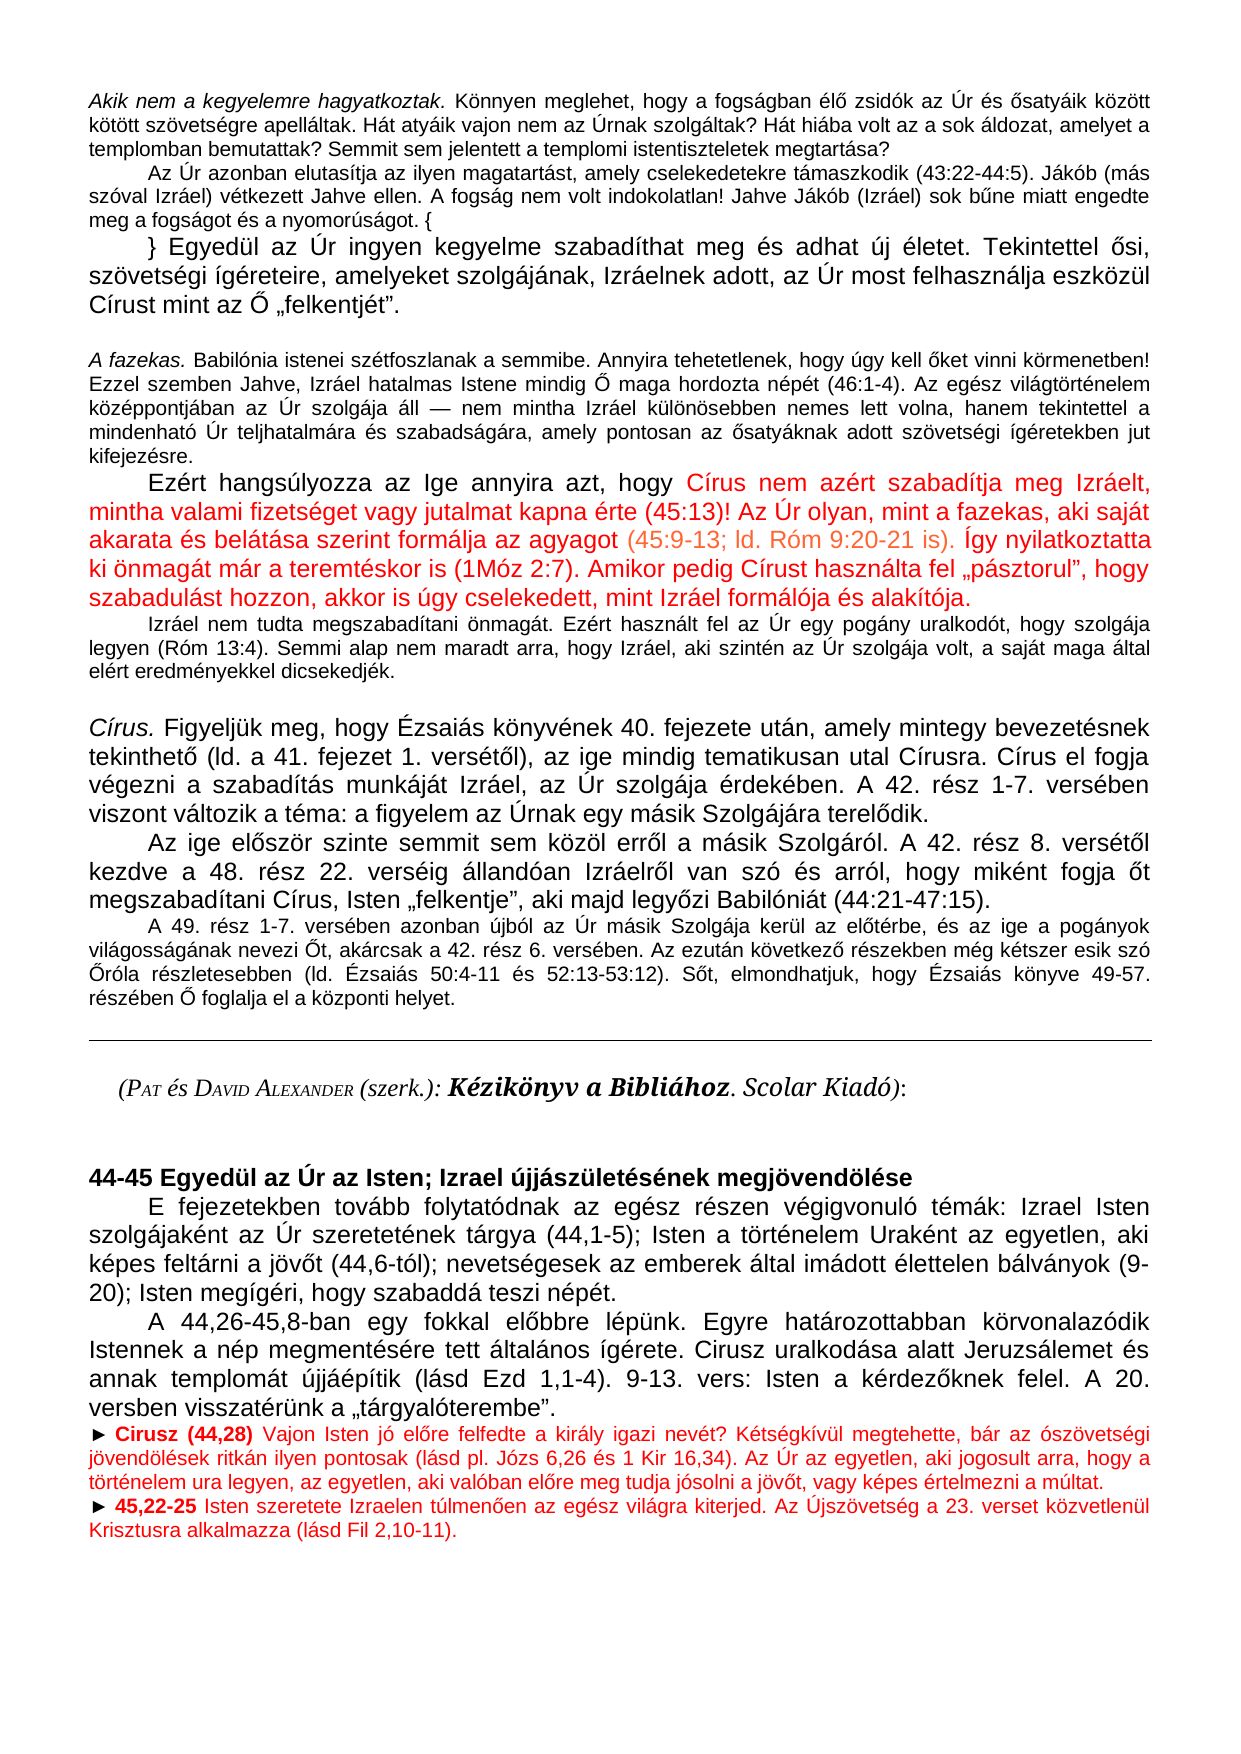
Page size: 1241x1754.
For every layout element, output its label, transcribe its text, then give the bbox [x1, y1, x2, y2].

text Az Úr azonban elutasítja az ilyen magatartást, amely cselekedetekre támaszkodik (43:22-44:5). Jákób (más szóval Izráel) vétkezett Jahve ellen. A fogság nem volt indokolatlan! Jahve Jákób (Izráel) sok bűne miatt engedte meg a fogságot és a nyomorúságot. { [88, 160, 1152, 232]
text Az ige először szinte semmit sem közöl erről a másik Szolgáról. A 42. rész 8. versétől kezdve a 48. rész 22. verséig állandóan Izráelről van szó és arról, hogy miként fogja őt megszabadítani Círus, Isten „felkentje”, aki majd legyőzi Babilóniát (44:21-47:15). [88, 828, 1152, 914]
text Círus. Figyeljük meg, hogy Ézsaiás könyvének 40. fejezete után, amely mintegy bevezetésnek tekinthető (ld. a 41. fejezet 1. versétől), az ige mindig tematikusan utal Círusra. Círus el fogja végezni a szabadítás munkáját Izráel, az Úr szolgája érdekében. A 42. rész 1-7. versében viszont változik a téma: a figyelem az Úrnak egy másik Szolgájára terelődik. [88, 713, 1152, 828]
text A 44,26-45,8-ban egy fokkal előbbre lépünk. Egyre határozottabban körvonalazódik Istennek a nép megmentésére tett általános ígérete. Cirusz uralkodása alatt Jeruzsálemet és annak templomát újjáépítik (lásd Ezd 1,1-4). 9-13. vers: Isten a kérdezőknek felel. A 20. versben visszatérünk a „tárgyalóterembe”. [88, 1307, 1152, 1422]
text A fazekas. Babilónia istenei szétfoszlanak a semmibe. Annyira tehetetlenek, hogy úgy kell őket vinni körmenetben! Ezzel szemben Jahve, Izráel hatalmas Istene mindig Ő maga hordozta népét (46:1-4). Az egész világtörténelem középpontjában az Úr szolgája áll — nem mintha Izráel különösebben nemes lett volna, hanem tekintettel a mindenható Úr teljhatalmára és szabadságára, amely pontosan az ősatyáknak adott szövetségi ígéretekben jut kifejezésre. [88, 348, 1152, 468]
text A 49. rész 1-7. versében azonban újból az Úr másik Szolgája kerül az előtérbe, és az ige a pogányok világosságának nevezi Őt, akárcsak a 42. rész 6. versében. Az ezután következő részekben még kétszer esik szó Őróla részletesebben (ld. Ézsaiás 50:4-11 és 52:13-53:12). Sőt, elmondhatjuk, hogy Ézsaiás könyve 49-57. részében Ő foglalja el a központi helyet. [88, 914, 1152, 1010]
text 44-45 Egyedül az Úr az Isten; Izrael újjászületésének megjövendölése [88, 1163, 1152, 1192]
text ► Cirusz (44,28) Vajon Isten jó előre felfedte a király igazi nevét? Kétségkívül megtehette, bár az ószövetségi jövendölések ritkán ilyen pontosak (lásd pl. Józs 6,26 és 1 Kir 16,34). Az Úr az egyetlen, aki jogosult arra, hogy a történelem ura legyen, az egyetlen, aki valóban előre meg tudja jósolni a jövőt, vagy képes értelmezni a múltat. [88, 1422, 1152, 1493]
text Ezért hangsúlyozza az Ige annyira azt, hogy Círus nem azért szabadítja meg Izráelt, mintha valami fizetséget vagy jutalmat kapna érte (45:13)! Az Úr olyan, mint a fazekas, aki saját akarata és belátása szerint formálja az agyagot (45:9-13; ld. Róm 9:20-21 is). Így nyilatkoztatta ki önmagát már a teremtéskor is (1Móz 2:7). Amikor pedig Círust használta fel „pásztorul”, hogy szabadulást hozzon, akkor is úgy cselekedett, mint Izráel formálója és alakítója. [88, 468, 1152, 612]
text Akik nem a kegyelemre hagyatkoztak. Könnyen meglehet, hogy a fogságban élő zsidók az Úr és ősatyáik között kötött szövetségre apelláltak. Hát atyáik vajon nem az Úrnak szolgáltak? Hát hiába volt az a sok áldozat, amelyet a templomban bemutattak? Semmit sem jelentett a templomi istentiszteletek megtartása? [88, 88, 1152, 160]
text ► 45,22-25 Isten szeretete Izraelen túlmenően az egész világra kiterjed. Az Újszövetség a 23. verset közvetlenül Krisztusra alkalmazza (lásd Fil 2,10-11). [88, 1493, 1152, 1541]
text Izráel nem tudta megszabadítani önmagát. Ezért használt fel az Úr egy pogány uralkodót, hogy szolgája legyen (Róm 13:4). Semmi alap nem maradt arra, hogy Izráel, aki szintén az Úr szolgája volt, a saját maga által elért eredményekkel dicsekedjék. [88, 612, 1152, 683]
text (Pat és David Alexander (szerk.): Kézikönyv a Bibliához. Scolar Kiadó): [88, 1041, 1152, 1133]
text } Egyedül az Úr ingyen kegyelme szabadíthat meg és adhat új életet. Tekintettel ősi, szövetségi ígéreteire, amelyeket szolgájának, Izráelnek adott, az Úr most felhasználja eszközül Círust mint az Ő „felkentjét”. [88, 232, 1152, 318]
text E fejezetekben tovább folytatódnak az egész részen végigvonuló témák: Izrael Isten szolgájaként az Úr szeretetének tárgya (44,1-5); Isten a történelem Uraként az egyetlen, aki képes feltárni a jövőt (44,6-tól); nevetségesek az emberek által imádott élettelen bálványok (9-20); Isten megígéri, hogy szabaddá teszi népét. [88, 1192, 1152, 1307]
